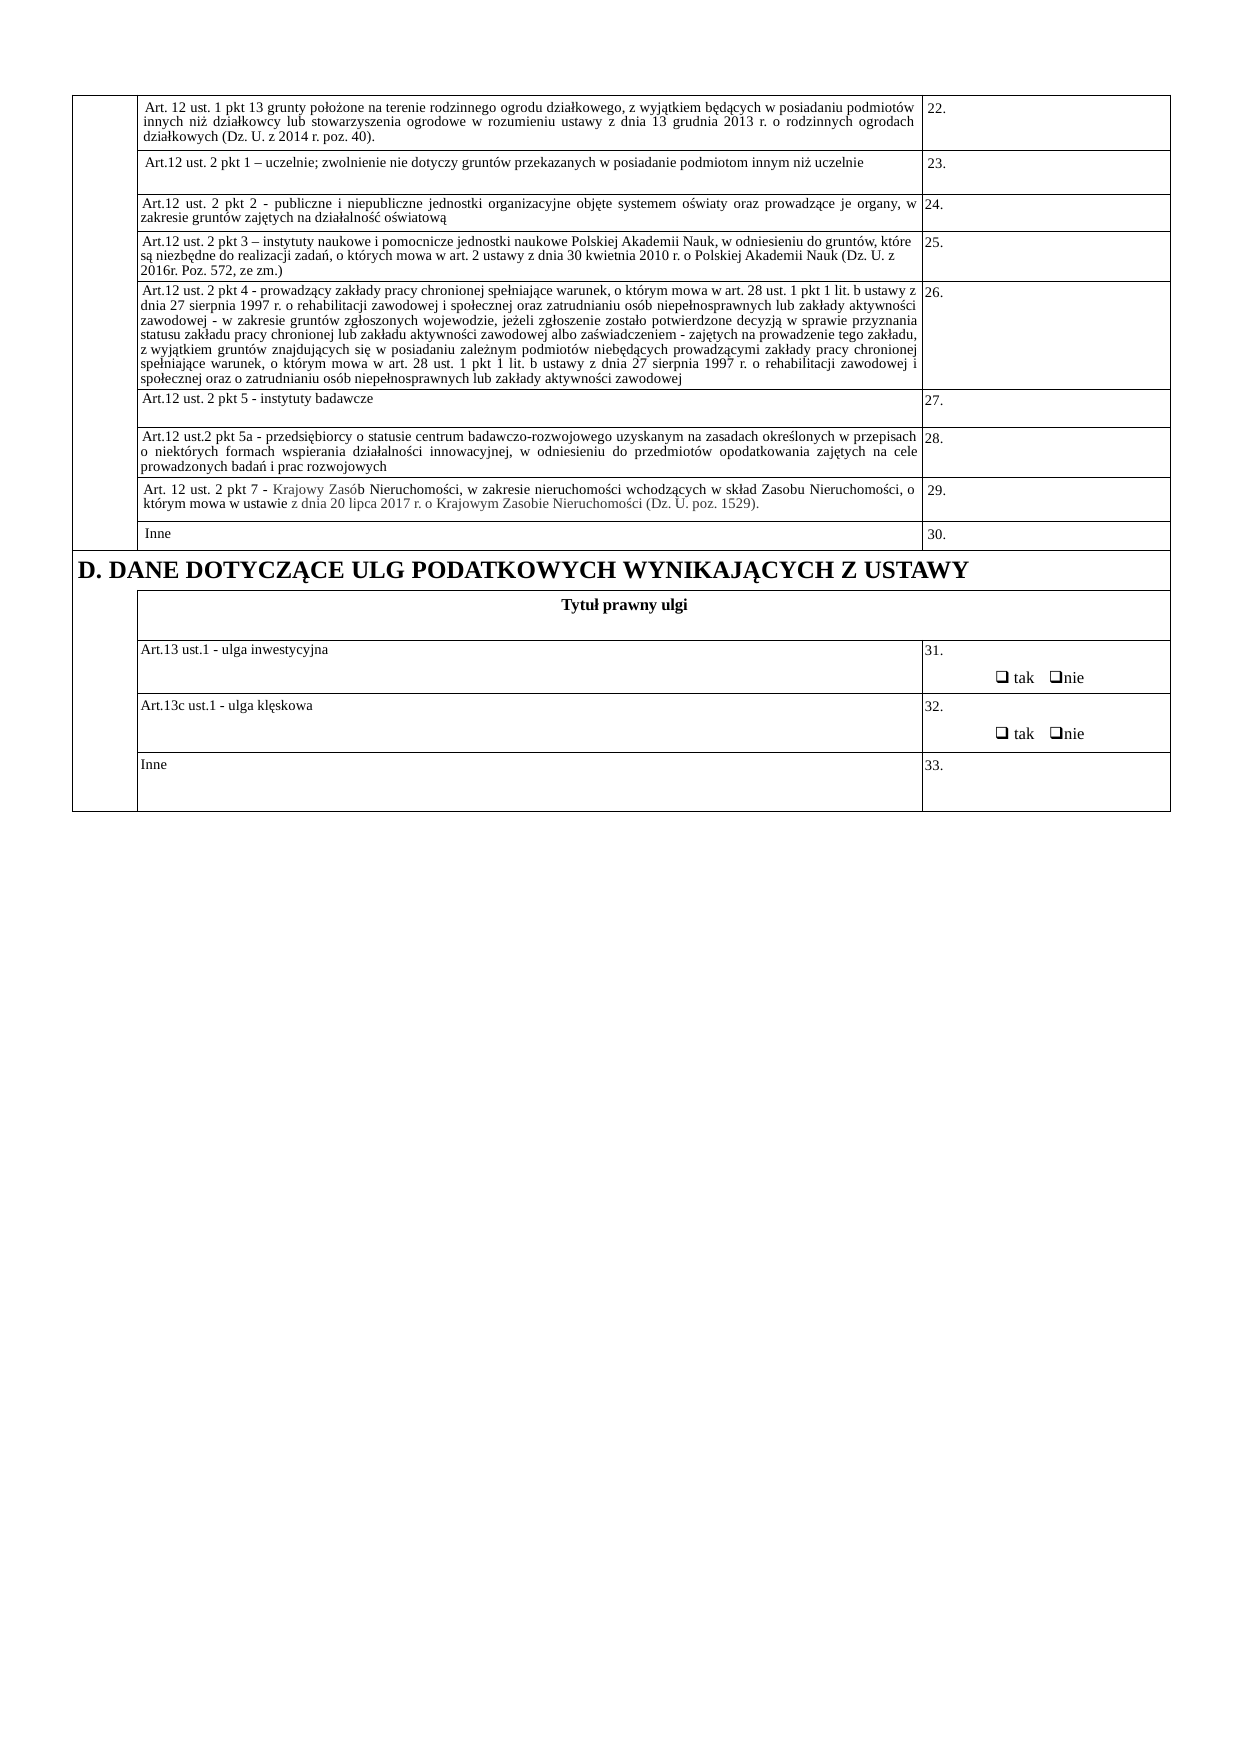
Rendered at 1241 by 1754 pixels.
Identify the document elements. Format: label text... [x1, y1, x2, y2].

table_cell 32. q tak qnie [923, 694, 1170, 752]
table_cell Tytuł prawny ulgi [138, 591, 1170, 640]
table_cell 24. [923, 195, 1170, 231]
table_cell Art. 12 ust. 2 pkt 7 - Krajowy Zasób Nieruchomości, w zakresie nieruchomości wchodzących w skład Zasobu Nieruchomości, o którym mowa w ustawie z dnia 20 lipca 2017 r. o Krajowym Zasobie Nieruchomości (Dz. U. poz. 1529). [138, 478, 922, 521]
table_cell [73, 281, 137, 389]
table_cell Art.12 ust.2 pkt 5a - przedsiębiorcy o statusie centrum badawczo-rozwojowego uzyskanym na zasadach określonych w przepisach o niektórych formach wspierania działalności innowacyjnej, w odniesieniu do przedmiotów opodatkowania zajętych na cele prowadzonych badań i prac rozwojowych [138, 428, 922, 477]
table_cell 30. [923, 522, 1170, 550]
table_cell [73, 389, 137, 427]
table_cell Inne [138, 753, 922, 811]
table_cell [73, 194, 137, 231]
table_cell 28. [923, 428, 1170, 477]
table_cell [73, 521, 137, 550]
table_cell [73, 693, 137, 752]
table_cell [73, 640, 137, 693]
table_cell [73, 590, 137, 640]
table_cell Art.12 ust. 2 pkt 5 - instytuty badawcze [138, 390, 922, 427]
table_cell 23. [923, 151, 1170, 193]
table_cell [73, 427, 137, 477]
table_cell [73, 477, 137, 521]
table_cell 27. [923, 390, 1170, 427]
table_cell Art.13c ust.1 - ulga klęskowa [138, 694, 922, 752]
table_cell Art.12 ust. 2 pkt 1 – uczelnie; zwolnienie nie dotyczy gruntów przekazanych w posiadanie podmiotom innym niż uczelnie [138, 151, 922, 193]
table_cell [73, 150, 137, 193]
table_cell Art.13 ust.1 - ulga inwestycyjna [138, 641, 922, 693]
table_cell Art. 12 ust. 1 pkt 13 grunty położone na terenie rodzinnego ogrodu działkowego, z wyjątkiem będących w posiadaniu podmiotów innych niż działkowcy lub stowarzyszenia ogrodowe w rozumieniu ustawy z dnia 13 grudnia 2013 r. o rodzinnych ogrodach działkowych (Dz. U. z 2014 r. poz. 40). [138, 96, 922, 150]
table_cell Art.12 ust. 2 pkt 2 - publiczne i niepubliczne jednostki organizacyjne objęte systemem oświaty oraz prowadzące je organy, w zakresie gruntów zajętych na działalność oświatową [138, 195, 922, 231]
table_cell [73, 96, 137, 150]
table_cell Inne [138, 522, 922, 550]
table_cell 33. [923, 753, 1170, 811]
table_cell 22. [923, 96, 1170, 150]
table_cell Art.12 ust. 2 pkt 3 – instytuty naukowe i pomocnicze jednostki naukowe Polskiej Akademii Nauk, w odniesieniu do gruntów, które są niezbędne do realizacji zadań, o których mowa w art. 2 ustawy z dnia 30 kwietnia 2010 r. o Polskiej Akademii Nauk (Dz. U. z 2016r. Poz. 572, ze zm.) [138, 232, 922, 281]
table_cell 29. [923, 478, 1170, 521]
table_cell [73, 752, 137, 811]
table_cell 31. q tak qnie [923, 641, 1170, 693]
table_cell 26. [923, 282, 1170, 389]
table_cell D. DANE DOTYCZĄCE ULG PODATKOWYCH WYNIKAJĄCYCH Z USTAWY [73, 551, 1170, 590]
table_cell 25. [923, 232, 1170, 281]
table_cell Art.12 ust. 2 pkt 4 - prowadzący zakłady pracy chronionej spełniające warunek, o którym mowa w art. 28 ust. 1 pkt 1 lit. b ustawy z dnia 27 sierpnia 1997 r. o rehabilitacji zawodowej i społecznej oraz zatrudnianiu osób niepełnosprawnych lub zakłady aktywności zawodowej - w zakresie gruntów zgłoszonych wojewodzie, jeżeli zgłoszenie zostało potwierdzone decyzją w sprawie przyznania statusu zakładu pracy chronionej lub zakładu aktywności zawodowej albo zaświadczeniem - zajętych na prowadzenie tego zakładu, z wyjątkiem gruntów znajdujących się w posiadaniu zależnym podmiotów niebędących prowadzącymi zakłady pracy chronionej spełniające warunek, o którym mowa w art. 28 ust. 1 pkt 1 lit. b ustawy z dnia 27 sierpnia 1997 r. o rehabilitacji zawodowej i społecznej oraz o zatrudnianiu osób niepełnosprawnych lub zakłady aktywności zawodowej [138, 282, 922, 389]
table_cell [73, 231, 137, 281]
